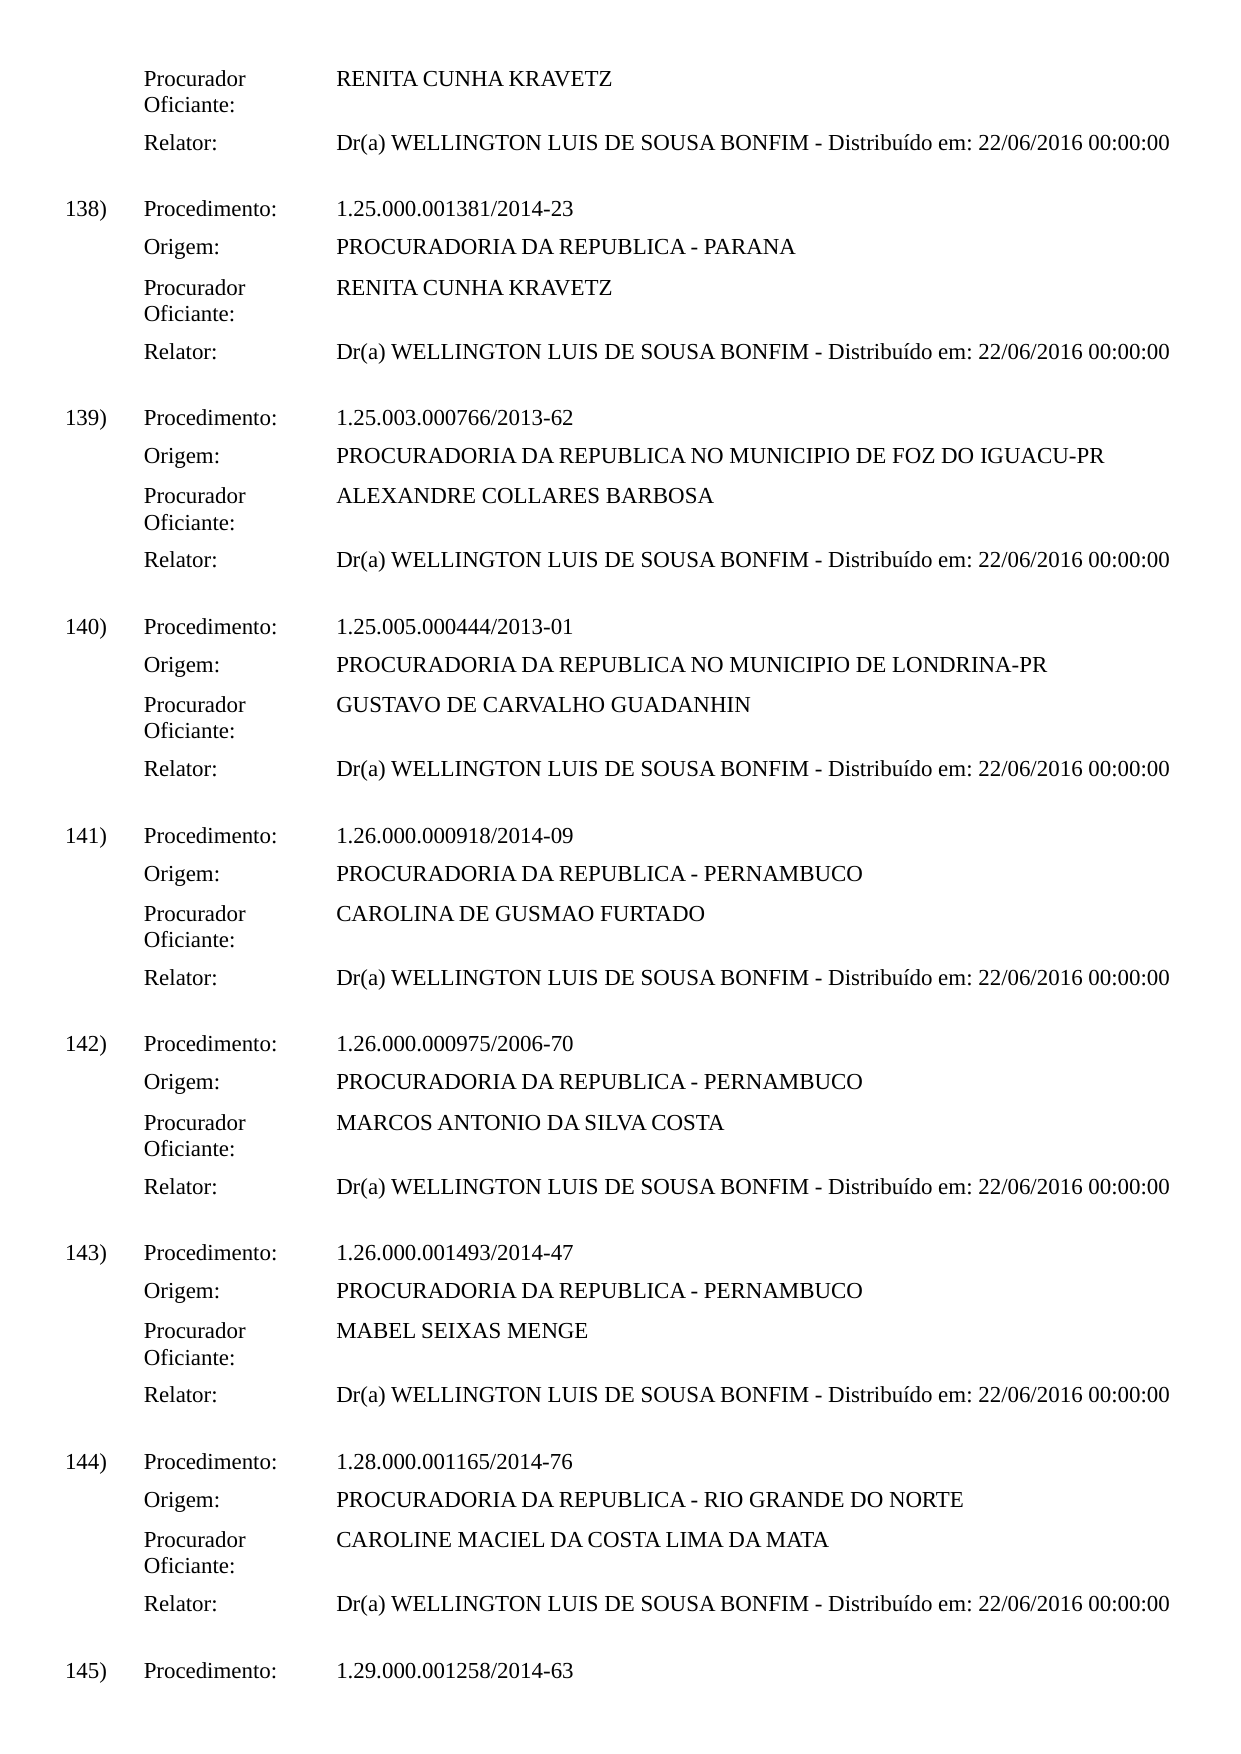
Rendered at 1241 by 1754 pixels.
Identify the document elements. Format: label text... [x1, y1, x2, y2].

table_cell PROCURADORIA DA REPUBLICA - PERNAMBUCO [330, 854, 1181, 894]
table_cell [59, 228, 138, 268]
table_cell MARCOS ANTONIO DA SILVA COSTA [330, 1103, 1181, 1167]
table_cell Dr(a) WELLINGTON LUIS DE SOUSA BONFIM - Distribuído em: 22/06/2016 00:00:00 [330, 958, 1181, 998]
table_cell [59, 1103, 138, 1167]
table_header 138) [59, 190, 138, 228]
table_cell RENITA CUNHA KRAVETZ [330, 268, 1181, 332]
table_header 1.25.005.000444/2013-01 [330, 607, 1181, 645]
table_header 1.25.003.000766/2013-62 [330, 399, 1181, 436]
table_cell [59, 958, 138, 998]
table_cell Dr(a) WELLINGTON LUIS DE SOUSA BONFIM - Distribuído em: 22/06/2016 00:00:00 [330, 123, 1181, 163]
table_cell Origem: [138, 645, 330, 685]
table_cell [59, 1376, 138, 1416]
table_header 144) [59, 1442, 138, 1480]
table_cell PROCURADORIA DA REPUBLICA - PERNAMBUCO [330, 1063, 1181, 1103]
table_cell Procurador Oficiante: [138, 685, 330, 749]
table_cell Dr(a) WELLINGTON LUIS DE SOUSA BONFIM - Distribuído em: 22/06/2016 00:00:00 [330, 541, 1181, 581]
table_cell CAROLINE MACIEL DA COSTA LIMA DA MATA [330, 1520, 1181, 1584]
table_cell Dr(a) WELLINGTON LUIS DE SOUSA BONFIM - Distribuído em: 22/06/2016 00:00:00 [330, 1167, 1181, 1207]
table_header 143) [59, 1234, 138, 1271]
table_cell Relator: [138, 1585, 330, 1625]
table_cell Origem: [138, 228, 330, 268]
table_header 145) [59, 1651, 138, 1689]
table_header Procedimento: [138, 816, 330, 854]
table_cell PROCURADORIA DA REPUBLICA - PARANA [330, 228, 1181, 268]
table_cell Dr(a) WELLINGTON LUIS DE SOUSA BONFIM - Distribuído em: 22/06/2016 00:00:00 [330, 1585, 1181, 1625]
table_cell Procurador Oficiante: [138, 1520, 330, 1584]
table_cell [59, 477, 138, 541]
table_cell Procurador Oficiante: [138, 1312, 330, 1376]
table_cell Procurador Oficiante: [138, 59, 330, 123]
table_cell [59, 332, 138, 372]
table_cell [59, 59, 138, 123]
table_cell PROCURADORIA DA REPUBLICA NO MUNICIPIO DE FOZ DO IGUACU-PR [330, 436, 1181, 477]
table_header Procedimento: [138, 1025, 330, 1063]
table_cell Origem: [138, 1480, 330, 1520]
table_cell Relator: [138, 123, 330, 163]
table_cell Relator: [138, 1167, 330, 1207]
table_cell RENITA CUNHA KRAVETZ [330, 59, 1181, 123]
table_cell [59, 123, 138, 163]
table_cell [59, 541, 138, 581]
table_header 1.28.000.001165/2014-76 [330, 1442, 1181, 1480]
table_header 142) [59, 1025, 138, 1063]
table_header 140) [59, 607, 138, 645]
table_cell Procurador Oficiante: [138, 477, 330, 541]
table_cell [59, 436, 138, 477]
table_cell Relator: [138, 750, 330, 790]
table_cell Dr(a) WELLINGTON LUIS DE SOUSA BONFIM - Distribuído em: 22/06/2016 00:00:00 [330, 750, 1181, 790]
table_cell Procurador Oficiante: [138, 894, 330, 958]
table_cell Origem: [138, 854, 330, 894]
table_cell CAROLINA DE GUSMAO FURTADO [330, 894, 1181, 958]
table_cell [59, 685, 138, 749]
table_cell [59, 894, 138, 958]
table_cell Relator: [138, 332, 330, 372]
table_cell [59, 1167, 138, 1207]
table_cell [59, 645, 138, 685]
table_cell Procurador Oficiante: [138, 1103, 330, 1167]
table_header Procedimento: [138, 1234, 330, 1271]
table_cell Dr(a) WELLINGTON LUIS DE SOUSA BONFIM - Distribuído em: 22/06/2016 00:00:00 [330, 332, 1181, 372]
table_cell [59, 750, 138, 790]
table_cell [59, 1585, 138, 1625]
table_cell [59, 1480, 138, 1520]
table_cell PROCURADORIA DA REPUBLICA - PERNAMBUCO [330, 1271, 1181, 1312]
table_header Procedimento: [138, 1442, 330, 1480]
table_header 1.25.000.001381/2014-23 [330, 190, 1181, 228]
table_cell PROCURADORIA DA REPUBLICA - RIO GRANDE DO NORTE [330, 1480, 1181, 1520]
table_cell GUSTAVO DE CARVALHO GUADANHIN [330, 685, 1181, 749]
table_cell Dr(a) WELLINGTON LUIS DE SOUSA BONFIM - Distribuído em: 22/06/2016 00:00:00 [330, 1376, 1181, 1416]
table_cell [59, 854, 138, 894]
table_cell [59, 1312, 138, 1376]
table_header 1.29.000.001258/2014-63 [330, 1651, 1181, 1689]
table_cell Origem: [138, 436, 330, 477]
table_header 1.26.000.000918/2014-09 [330, 816, 1181, 854]
table_header 141) [59, 816, 138, 854]
table_cell MABEL SEIXAS MENGE [330, 1312, 1181, 1376]
table_cell PROCURADORIA DA REPUBLICA NO MUNICIPIO DE LONDRINA-PR [330, 645, 1181, 685]
table_cell [59, 1520, 138, 1584]
table_cell [59, 1063, 138, 1103]
table_cell Relator: [138, 541, 330, 581]
table_header Procedimento: [138, 607, 330, 645]
table_cell Origem: [138, 1271, 330, 1312]
table_header 1.26.000.000975/2006-70 [330, 1025, 1181, 1063]
table_cell Relator: [138, 1376, 330, 1416]
table_header Procedimento: [138, 399, 330, 436]
table_cell Relator: [138, 958, 330, 998]
table_cell [59, 268, 138, 332]
table_header 1.26.000.001493/2014-47 [330, 1234, 1181, 1271]
table_header Procedimento: [138, 190, 330, 228]
table_header 139) [59, 399, 138, 436]
table_header Procedimento: [138, 1651, 330, 1689]
table_cell ALEXANDRE COLLARES BARBOSA [330, 477, 1181, 541]
table_cell [59, 1271, 138, 1312]
table_cell Origem: [138, 1063, 330, 1103]
table_cell Procurador Oficiante: [138, 268, 330, 332]
